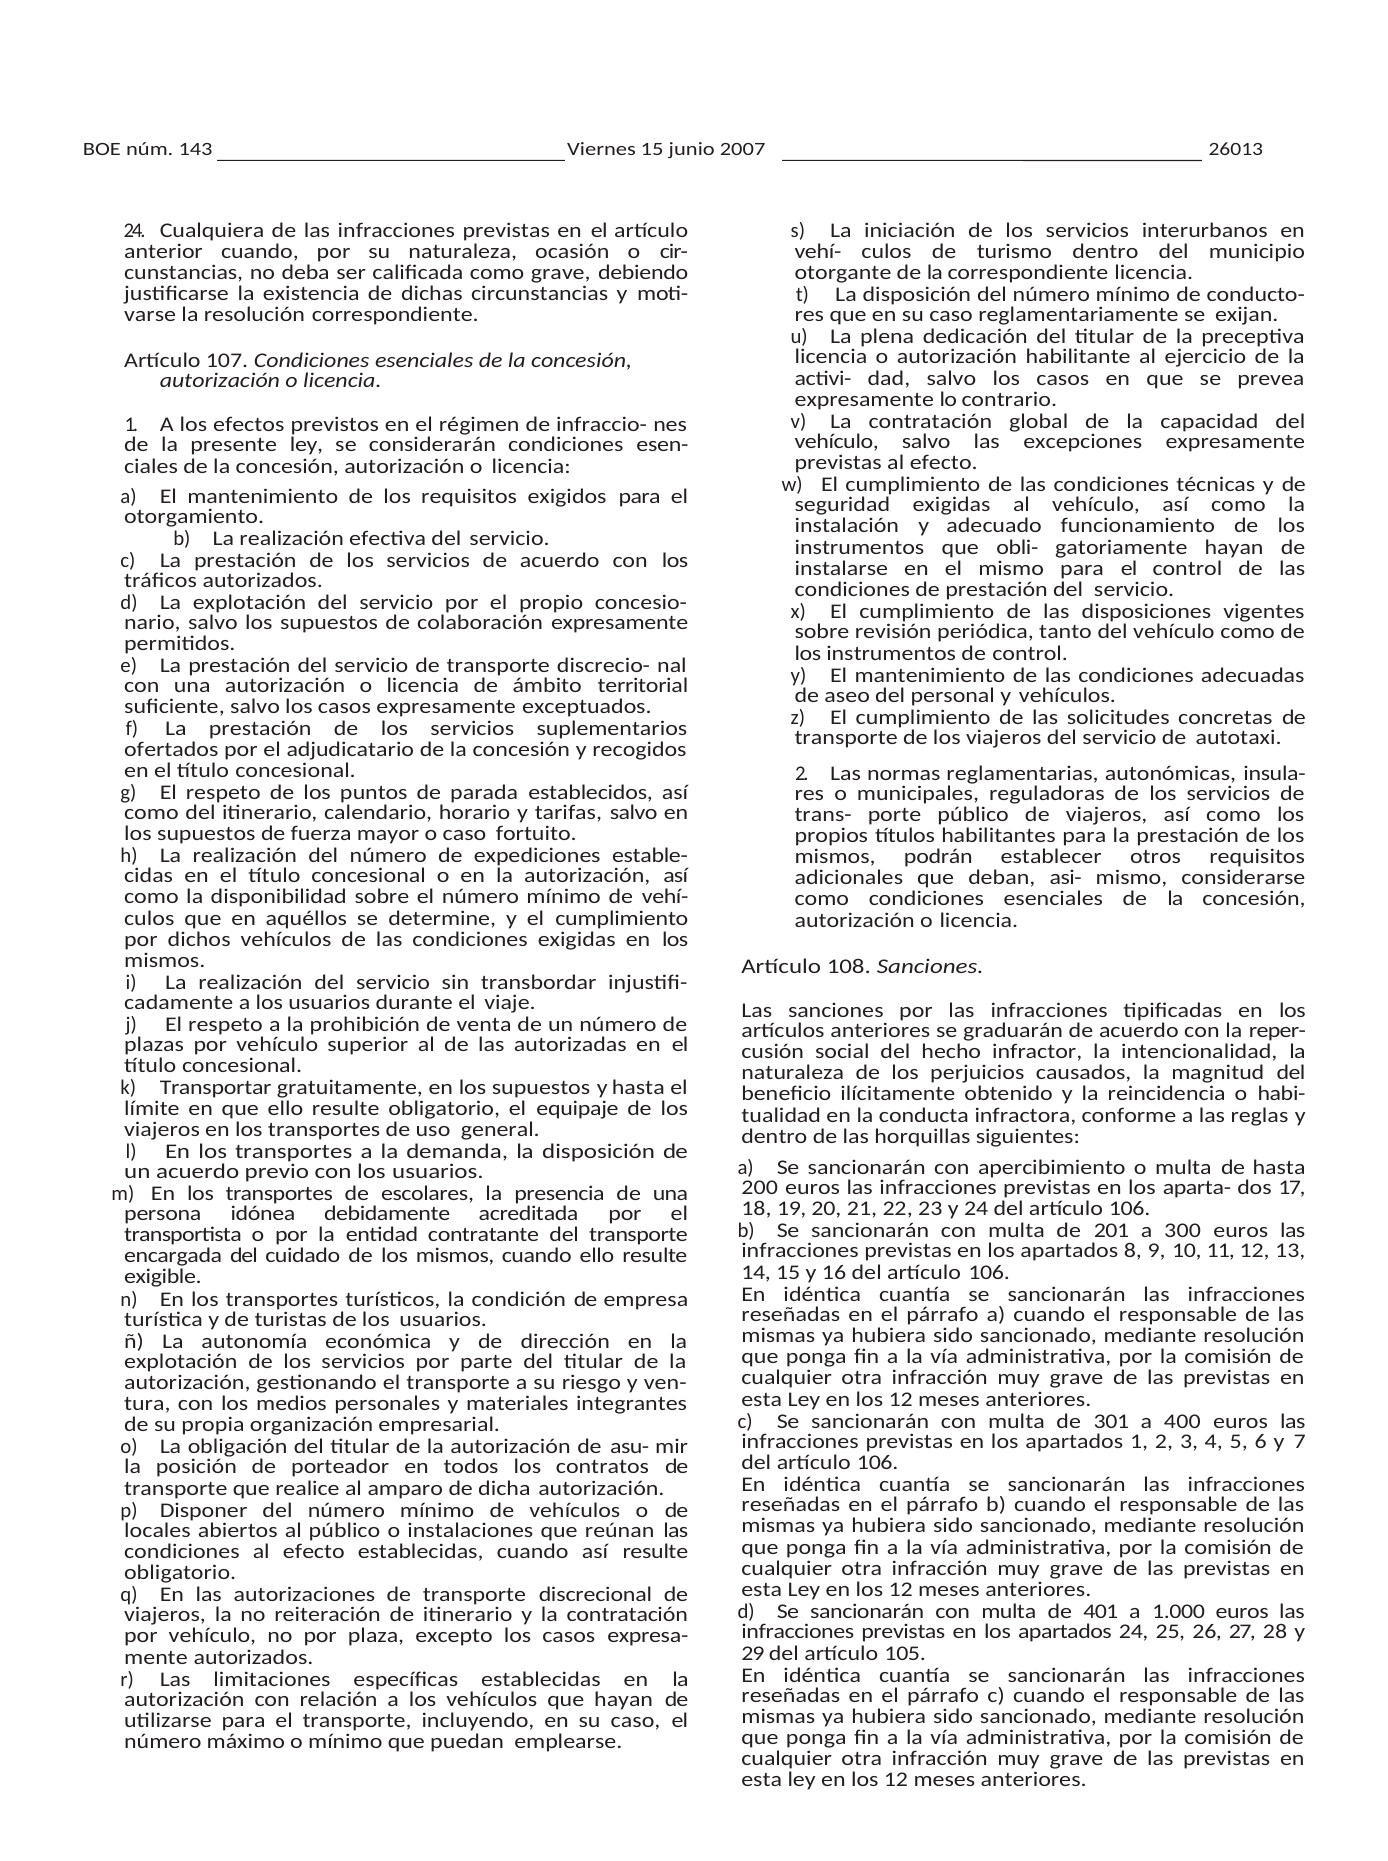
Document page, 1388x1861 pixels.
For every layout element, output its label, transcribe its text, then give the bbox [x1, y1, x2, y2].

list La obligación del titular de la autorización de asu- mir la posición de porteador en todos los contratos de transporte que realice al amparo de dicha autorización. [84, 1437, 688, 1500]
list En los transportes a la demanda, la disposición de un acuerdo previo con los usuarios. [84, 1141, 688, 1183]
list La contratación global de la capacidad del vehículo, salvo las excepciones expresamente previstas al efecto. [755, 411, 1305, 475]
list Las normas reglamentarias, autonómicas, insula- res o municipales, reguladoras de los servicios de trans- porte público de viajeros, así como los propios títulos habilitantes para la prestación de los mismos, podrán establecer otros requisitos adicionales que deban, asi- mismo, considerarse como condiciones esenciales de la concesión, autorización o licencia. [759, 763, 1305, 932]
text Artículo 107. Condiciones esenciales de la concesión, autorización o licencia. [124, 351, 688, 393]
list Disponer del número mínimo de vehículos o de locales abiertos al público o instalaciones que reúnan las condiciones al efecto establecidas, cuando así resulte obligatorio. [84, 1500, 688, 1585]
text Artículo 108. Sanciones. [741, 954, 1317, 979]
text En idéntica cuantía se sancionarán las infracciones reseñadas en el párrafo a) cuando el responsable de las mismas ya hubiera sido sancionado, mediante resolución que ponga fin a la vía administrativa, por la comisión de cualquier otra infracción muy grave de las previstas en esta Ley en los 12 meses anteriores. [741, 1284, 1305, 1411]
text En idéntica cuantía se sancionarán las infracciones reseñadas en el párrafo b) cuando el responsable de las mismas ya hubiera sido sancionado, mediante resolución que ponga fin a la vía administrativa, por la comisión de cualquier otra infracción muy grave de las previstas en esta Ley en los 12 meses anteriores. [741, 1475, 1305, 1602]
list A los efectos previstos en el régimen de infraccio- nes de la presente ley, se considerarán condiciones esen- ciales de la concesión, autorización o licencia: [89, 415, 688, 478]
list En los transportes turísticos, la condición de empresa turística y de turistas de los usuarios. [84, 1289, 688, 1331]
list La plena dedicación del titular de la preceptiva licencia o autorización habilitante al ejercicio de la activi- dad, salvo los casos en que se prevea expresamente lo contrario. [755, 327, 1305, 411]
list La disposición del número mínimo de conducto- res que en su caso reglamentariamente se exijan. [755, 284, 1305, 327]
text En idéntica cuantía se sancionarán las infracciones reseñadas en el párrafo c) cuando el responsable de las mismas ya hubiera sido sancionado, mediante resolución que ponga fin a la vía administrativa, por la comisión de cualquier otra infracción muy grave de las previstas en esta ley en los 12 meses anteriores. [741, 1665, 1305, 1792]
list La realización del servicio sin transbordar injustifi- cadamente a los usuarios durante el viaje. [84, 972, 688, 1015]
list La realización del número de expediciones estable- cidas en el título concesional o en la autorización, así como la disponibilidad sobre el número mínimo de vehí- culos que en aquéllos se determine, y el cumplimiento por dichos vehículos de las condiciones exigidas en los mismos. [84, 846, 688, 972]
list La explotación del servicio por el propio concesio- nario, salvo los supuestos de colaboración expresamente permitidos. [84, 592, 688, 656]
text ñ) La autonomía económica y de dirección en la explotación de los servicios por parte del titular de la autorización, gestionando el transporte a su riesgo y ven- tura, con los medios personales y materiales integrantes de su propia organización empresarial. [124, 1331, 688, 1437]
list La prestación de los servicios de acuerdo con los tráficos autorizados. [84, 550, 688, 592]
list La realización efectiva del servicio. [173, 529, 688, 549]
list La prestación del servicio de transporte discrecio- nal con una autorización o licencia de ámbito territorial suficiente, salvo los casos expresamente exceptuados. [84, 656, 688, 719]
list El cumplimiento de las solicitudes concretas de transporte de los viajeros del servicio de autotaxi. [755, 707, 1305, 750]
list La iniciación de los servicios interurbanos en vehí- culos de turismo dentro del municipio otorgante de la correspondiente licencia. [755, 221, 1305, 284]
list El respeto a la prohibición de venta de un número de plazas por vehículo superior al de las autorizadas en el título concesional. [84, 1015, 688, 1078]
list El respeto de los puntos de parada establecidos, así como del itinerario, calendario, horario y tarifas, salvo en los supuestos de fuerza mayor o caso fortuito. [84, 782, 688, 846]
list Cualquiera de las infracciones previstas en el artículo anterior cuando, por su naturaleza, ocasión o cir- cunstancias, no deba ser calificada como grave, debiendo justificarse la existencia de dichas circunstancias y moti- varse la resolución correspondiente. [88, 221, 688, 327]
list Se sancionarán con multa de 401 a 1.000 euros las infracciones previstas en los apartados 24, 25, 26, 27, 28 y 29 del artículo 105. [702, 1602, 1305, 1665]
list Se sancionarán con multa de 301 a 400 euros las infracciones previstas en los apartados 1, 2, 3, 4, 5, 6 y 7 del artículo 106. [702, 1411, 1305, 1475]
list En las autorizaciones de transporte discrecional de viajeros, la no reiteración de itinerario y la contratación por vehículo, no por plaza, excepto los casos expresa- mente autorizados. [84, 1585, 688, 1669]
list El mantenimiento de las condiciones adecuadas de aseo del personal y vehículos. [755, 665, 1305, 707]
list Se sancionarán con multa de 201 a 300 euros las infracciones previstas en los apartados 8, 9, 10, 11, 12, 13, 14, 15 y 16 del artículo 106. [702, 1221, 1305, 1284]
list La prestación de los servicios suplementarios ofertados por el adjudicatario de la concesión y recogidos en el título concesional. [84, 719, 688, 782]
list Transportar gratuitamente, en los supuestos y hasta el límite en que ello resulte obligatorio, el equipaje de los viajeros en los transportes de uso general. [84, 1078, 688, 1141]
text Las sanciones por las infracciones tipificadas en los artículos anteriores se graduarán de acuerdo con la reper- cusión social del hecho infractor, la intencionalidad, la naturaleza de los perjuicios causados, la magnitud del beneficio ilícitamente obtenido y la reincidencia o habi- tualidad en la conducta infractora, conforme a las reglas y dentro de las horquillas siguientes: [741, 1000, 1305, 1148]
list El cumplimiento de las condiciones técnicas y de seguridad exigidas al vehículo, así como la instalación y adecuado funcionamiento de los instrumentos que obli- gatoriamente hayan de instalarse en el mismo para el control de las condiciones de prestación del servicio. [755, 475, 1305, 602]
list En los transportes de escolares, la presencia de una persona idónea debidamente acreditada por el transportista o por la entidad contratante del transporte encargada del cuidado de los mismos, cuando ello resulte exigible. [84, 1183, 688, 1289]
list El cumplimiento de las disposiciones vigentes sobre revisión periódica, tanto del vehículo como de los instrumentos de control. [755, 602, 1305, 665]
list Se sancionarán con apercibimiento o multa de hasta 200 euros las infracciones previstas en los aparta- dos 17, 18, 19, 20, 21, 22, 23 y 24 del artículo 106. [702, 1157, 1305, 1221]
list Las limitaciones específicas establecidas en la autorización con relación a los vehículos que hayan de utilizarse para el transporte, incluyendo, en su caso, el número máximo o mínimo que puedan emplearse. [84, 1669, 688, 1754]
list El mantenimiento de los requisitos exigidos para el otorgamiento. [84, 487, 688, 529]
